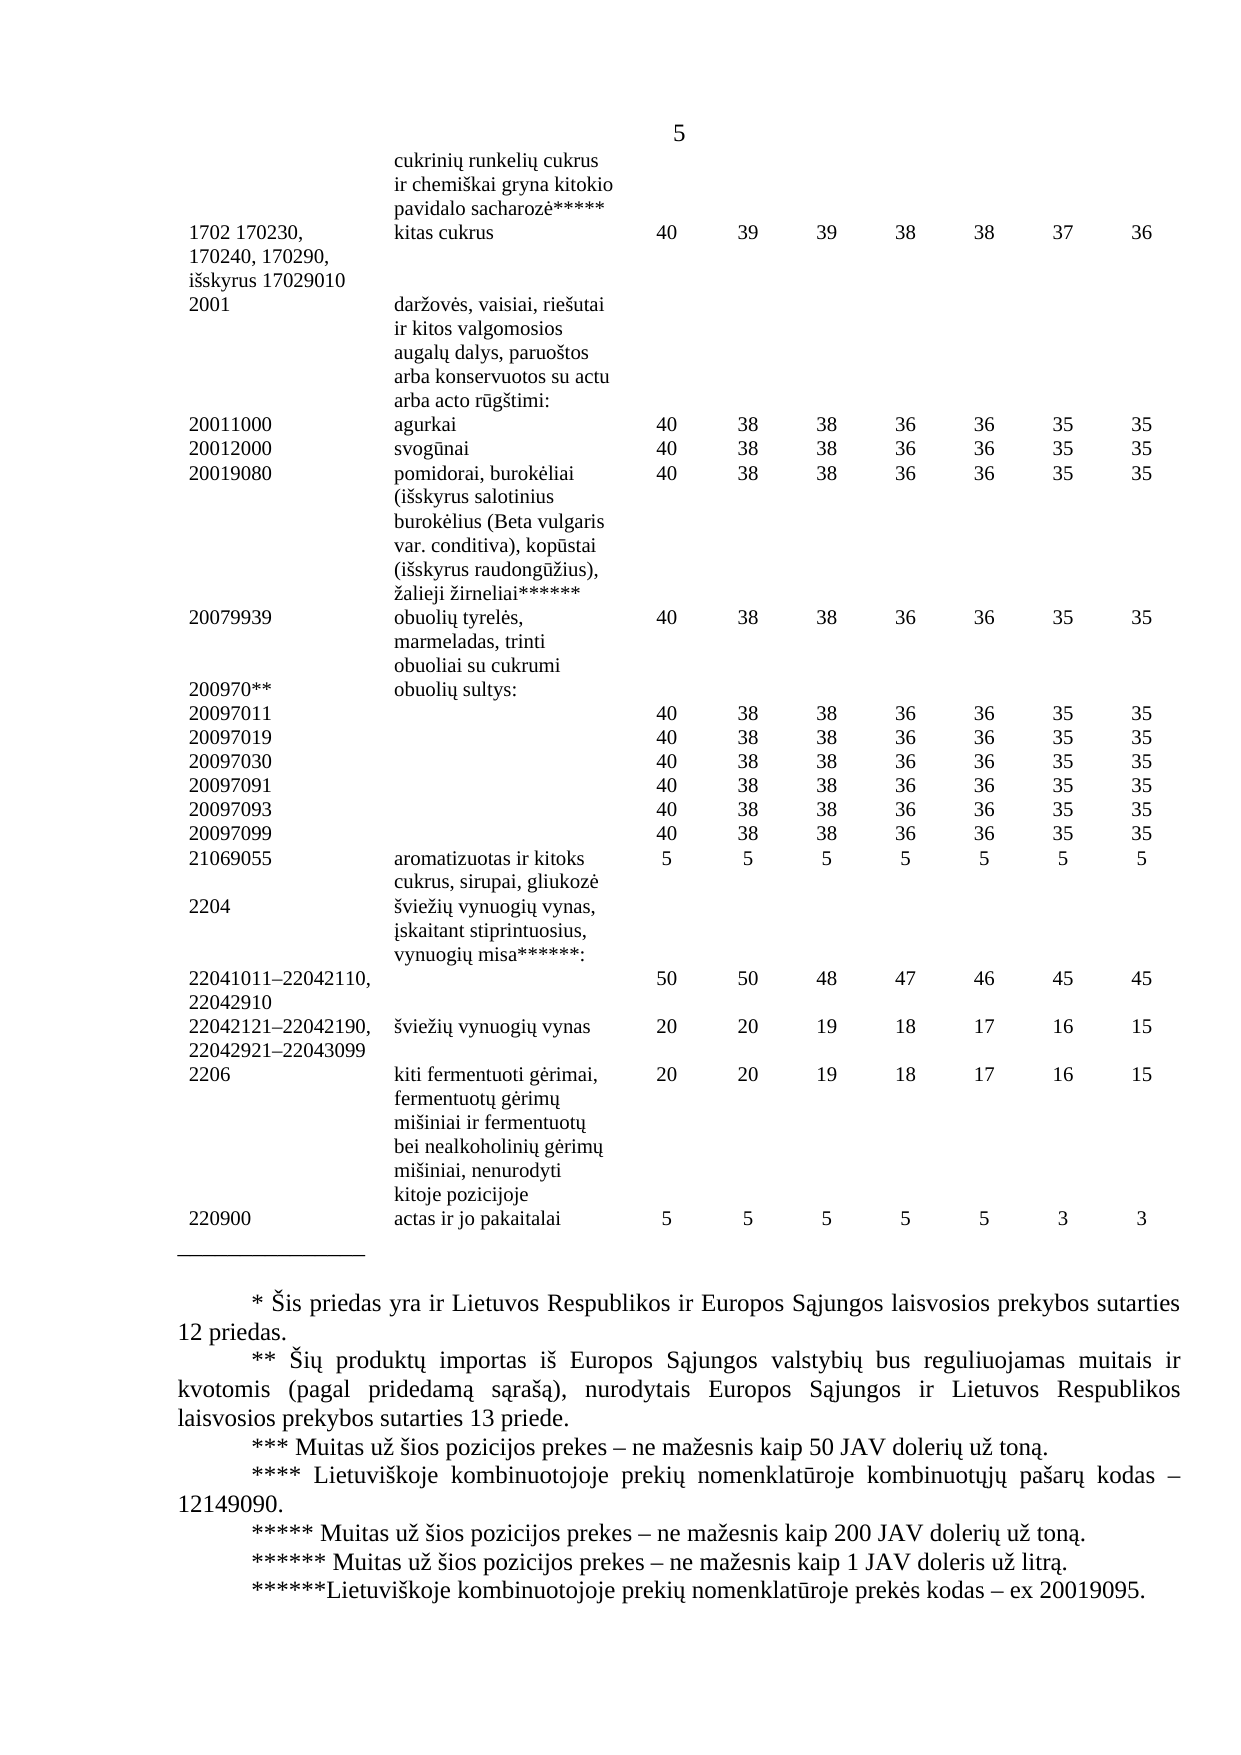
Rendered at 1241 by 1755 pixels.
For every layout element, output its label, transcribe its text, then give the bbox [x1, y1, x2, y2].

table_cell 5 [945, 1206, 1023, 1230]
table_cell 38 [787, 701, 866, 725]
table_cell actas ir jo pakaitalai [383, 1206, 625, 1230]
table_cell 46 [945, 966, 1023, 1014]
table_cell 35 [1102, 605, 1181, 677]
table_cell 18 [866, 1062, 945, 1206]
table_cell 3 [1024, 1206, 1102, 1230]
table_cell 36 [945, 725, 1023, 749]
text ******Lietuviškoje kombinuotojoje prekių nomenklatūroje prekės kodas – ex 20019095. [177, 1575, 1181, 1604]
table_cell [383, 966, 625, 1014]
table_cell [177, 148, 383, 220]
table_cell 35 [1024, 725, 1102, 749]
table_cell [866, 677, 945, 701]
table_cell 35 [1024, 797, 1102, 821]
table_cell 5 [625, 845, 708, 893]
table_cell 36 [866, 821, 945, 845]
table_cell 5 [709, 1206, 787, 1230]
table_cell [1102, 292, 1181, 412]
table_cell 36 [1102, 220, 1181, 292]
table_cell [1102, 148, 1181, 220]
text **** Lietuviškoje kombinuotojoje prekių nomenklatūroje kombinuotųjų pašarų kodas – 12149090. [177, 1460, 1181, 1518]
table_cell [787, 894, 866, 966]
table_cell 3 [1102, 1206, 1181, 1230]
table_cell 5 [625, 1206, 708, 1230]
table_cell [945, 677, 1023, 701]
table_cell 38 [709, 725, 787, 749]
table_cell 38 [787, 460, 866, 605]
table_cell 17 [945, 1062, 1023, 1206]
table_cell 21069055 [177, 845, 383, 893]
table_cell 5 [1024, 845, 1102, 893]
table_cell 20097019 [177, 725, 383, 749]
table_cell [709, 148, 787, 220]
table_cell 36 [866, 797, 945, 821]
table_cell [383, 821, 625, 845]
table_cell 38 [709, 797, 787, 821]
table_cell 35 [1102, 460, 1181, 605]
table_cell 15 [1102, 1062, 1181, 1206]
table_cell 36 [945, 605, 1023, 677]
table_cell 15 [1102, 1014, 1181, 1062]
table_cell 20097011 [177, 701, 383, 725]
table_cell 35 [1024, 436, 1102, 460]
table_cell 36 [866, 412, 945, 436]
table_cell 40 [625, 436, 708, 460]
table_cell 5 [709, 845, 787, 893]
table_cell 20011000 [177, 412, 383, 436]
text ** Šių produktų importas iš Europos Sąjungos valstybių bus reguliuojamas muitais ir kvotomis (pagal pridedamą sąrašą), nurodytais Europos Sąjungos ir Lietuvos Respublikos laisvosios prekybos sutarties 13 priede. [177, 1345, 1181, 1432]
table_cell [945, 292, 1023, 412]
table_cell 35 [1024, 821, 1102, 845]
text *** Muitas už šios pozicijos prekes – ne mažesnis kaip 50 JAV dolerių už toną. [177, 1432, 1181, 1460]
table_cell 35 [1024, 460, 1102, 605]
table_cell 36 [945, 701, 1023, 725]
table_cell [787, 677, 866, 701]
table_cell 38 [787, 749, 866, 773]
table_cell 35 [1102, 412, 1181, 436]
table_cell 50 [709, 966, 787, 1014]
table_cell 16 [1024, 1014, 1102, 1062]
table_cell [945, 894, 1023, 966]
table_cell [709, 292, 787, 412]
table_cell [1102, 894, 1181, 966]
table_cell 36 [866, 460, 945, 605]
table_cell 36 [945, 773, 1023, 797]
table_cell 50 [625, 966, 708, 1014]
text ***** Muitas už šios pozicijos prekes – ne mažesnis kaip 200 JAV dolerių už toną. [177, 1518, 1181, 1547]
table_cell [866, 292, 945, 412]
table_cell 20 [625, 1062, 708, 1206]
table_cell 45 [1024, 966, 1102, 1014]
table_cell [383, 701, 625, 725]
table_cell 35 [1102, 821, 1181, 845]
table_cell 38 [709, 701, 787, 725]
table_cell 35 [1024, 701, 1102, 725]
table_cell 38 [709, 460, 787, 605]
text ****** Muitas už šios pozicijos prekes – ne mažesnis kaip 1 JAV doleris už litrą. [177, 1547, 1181, 1575]
table_cell [945, 148, 1023, 220]
table_cell 40 [625, 412, 708, 436]
table_cell 40 [625, 821, 708, 845]
table_cell cukrinių runkelių cukrus ir chemiškai gryna kitokio pavidalo sacharozė***** [383, 148, 625, 220]
table_cell [383, 749, 625, 773]
table_cell 40 [625, 701, 708, 725]
table_cell 40 [625, 773, 708, 797]
table_cell [383, 797, 625, 821]
table_cell 19 [787, 1062, 866, 1206]
table_cell kiti fermentuoti gėrimai, fermentuotų gėrimų mišiniai ir fermentuotų bei nealkoholinių gėrimų mišiniai, nenurodyti kitoje pozicijoje [383, 1062, 625, 1206]
table_cell 1702 170230, 170240, 170290, išskyrus 17029010 [177, 220, 383, 292]
table_cell [1024, 148, 1102, 220]
table_cell 5 [866, 845, 945, 893]
table_cell obuolių tyrelės, marmeladas, trinti obuoliai su cukrumi [383, 605, 625, 677]
table_cell 38 [709, 773, 787, 797]
table_cell 20 [709, 1014, 787, 1062]
table_cell 35 [1024, 412, 1102, 436]
table_cell 18 [866, 1014, 945, 1062]
table_cell 36 [945, 436, 1023, 460]
table_cell 39 [787, 220, 866, 292]
table_cell [1102, 677, 1181, 701]
table_cell 20019080 [177, 460, 383, 605]
table_cell [625, 677, 708, 701]
table_cell 38 [787, 436, 866, 460]
table_cell 20097091 [177, 773, 383, 797]
table_cell 35 [1024, 749, 1102, 773]
table_cell 2001 [177, 292, 383, 412]
table_cell agurkai [383, 412, 625, 436]
table_cell 20 [709, 1062, 787, 1206]
table_cell 36 [866, 605, 945, 677]
table_cell 35 [1024, 605, 1102, 677]
table_cell aromatizuotas ir kitoks cukrus, sirupai, gliukozė [383, 845, 625, 893]
table_cell 38 [787, 725, 866, 749]
table_cell 35 [1102, 749, 1181, 773]
table_cell [1024, 894, 1102, 966]
table_cell pomidorai, burokėliai (išskyrus salotinius burokėlius (Beta vulgaris var. conditiva), kopūstai (išskyrus raudongūžius), žalieji žirneliai****** [383, 460, 625, 605]
table_cell 38 [709, 821, 787, 845]
table_cell 36 [866, 725, 945, 749]
table_cell 38 [709, 412, 787, 436]
table_cell 36 [866, 436, 945, 460]
table_cell šviežių vynuogių vynas [383, 1014, 625, 1062]
table_cell 38 [787, 605, 866, 677]
table_cell 22042121–22042190, 22042921–22043099 [177, 1014, 383, 1062]
table_cell 19 [787, 1014, 866, 1062]
table_cell 38 [709, 605, 787, 677]
table_cell 38 [787, 412, 866, 436]
table_cell 5 [1102, 845, 1181, 893]
table_cell 200970** [177, 677, 383, 701]
table_cell [625, 894, 708, 966]
table_cell 16 [1024, 1062, 1102, 1206]
table_cell svogūnai [383, 436, 625, 460]
table_cell 20097099 [177, 821, 383, 845]
table_cell [1024, 677, 1102, 701]
table_cell 38 [866, 220, 945, 292]
table_cell 36 [866, 701, 945, 725]
table_cell [787, 148, 866, 220]
table_cell obuolių sultys: [383, 677, 625, 701]
table_cell 38 [787, 797, 866, 821]
table_cell 38 [787, 821, 866, 845]
table_cell 36 [945, 749, 1023, 773]
table_cell 5 [866, 1206, 945, 1230]
table_cell daržovės, vaisiai, riešutai ir kitos valgomosios augalų dalys, paruoštos arba konservuotos su actu arba acto rūgštimi: [383, 292, 625, 412]
table_cell [709, 894, 787, 966]
table_cell 35 [1102, 797, 1181, 821]
table_cell 36 [866, 773, 945, 797]
table_cell 36 [866, 749, 945, 773]
table_cell 20097093 [177, 797, 383, 821]
table_cell 20079939 [177, 605, 383, 677]
table_cell 48 [787, 966, 866, 1014]
table_cell [383, 725, 625, 749]
table_cell 40 [625, 797, 708, 821]
table_cell [625, 148, 708, 220]
table_cell 22041011–22042110, 22042910 [177, 966, 383, 1014]
table_cell [1024, 292, 1102, 412]
table_cell 40 [625, 460, 708, 605]
table_cell 47 [866, 966, 945, 1014]
table_cell 17 [945, 1014, 1023, 1062]
table_cell 40 [625, 749, 708, 773]
table_cell 39 [709, 220, 787, 292]
table_cell [709, 677, 787, 701]
table_cell 2206 [177, 1062, 383, 1206]
table_cell 40 [625, 605, 708, 677]
table_cell kitas cukrus [383, 220, 625, 292]
table_cell [866, 894, 945, 966]
table_cell 35 [1102, 725, 1181, 749]
table_cell [383, 773, 625, 797]
table_cell 40 [625, 725, 708, 749]
table_cell 5 [787, 845, 866, 893]
table_cell 36 [945, 460, 1023, 605]
table_cell 35 [1024, 773, 1102, 797]
table_cell 38 [709, 749, 787, 773]
table_cell 40 [625, 220, 708, 292]
table_cell 20 [625, 1014, 708, 1062]
table_cell [866, 148, 945, 220]
table_cell 35 [1102, 773, 1181, 797]
table_cell 220900 [177, 1206, 383, 1230]
table_cell 5 [787, 1206, 866, 1230]
table_cell šviežių vynuogių vynas, įskaitant stiprintuosius, vynuogių misa******: [383, 894, 625, 966]
table_cell 38 [945, 220, 1023, 292]
table_cell 45 [1102, 966, 1181, 1014]
table_cell 20012000 [177, 436, 383, 460]
table_cell 5 [945, 845, 1023, 893]
table_cell 2204 [177, 894, 383, 966]
text _______________ [177, 1230, 1181, 1259]
table_cell [625, 292, 708, 412]
table_cell 37 [1024, 220, 1102, 292]
table_cell 36 [945, 821, 1023, 845]
table_cell 35 [1102, 701, 1181, 725]
table_cell 36 [945, 797, 1023, 821]
table_cell 36 [945, 412, 1023, 436]
table_cell 38 [787, 773, 866, 797]
table_cell [787, 292, 866, 412]
table_cell 38 [709, 436, 787, 460]
table_cell 20097030 [177, 749, 383, 773]
text * Šis priedas yra ir Lietuvos Respublikos ir Europos Sąjungos laisvosios prekybos sutarties 12 priedas. [177, 1288, 1181, 1345]
table_cell 35 [1102, 436, 1181, 460]
